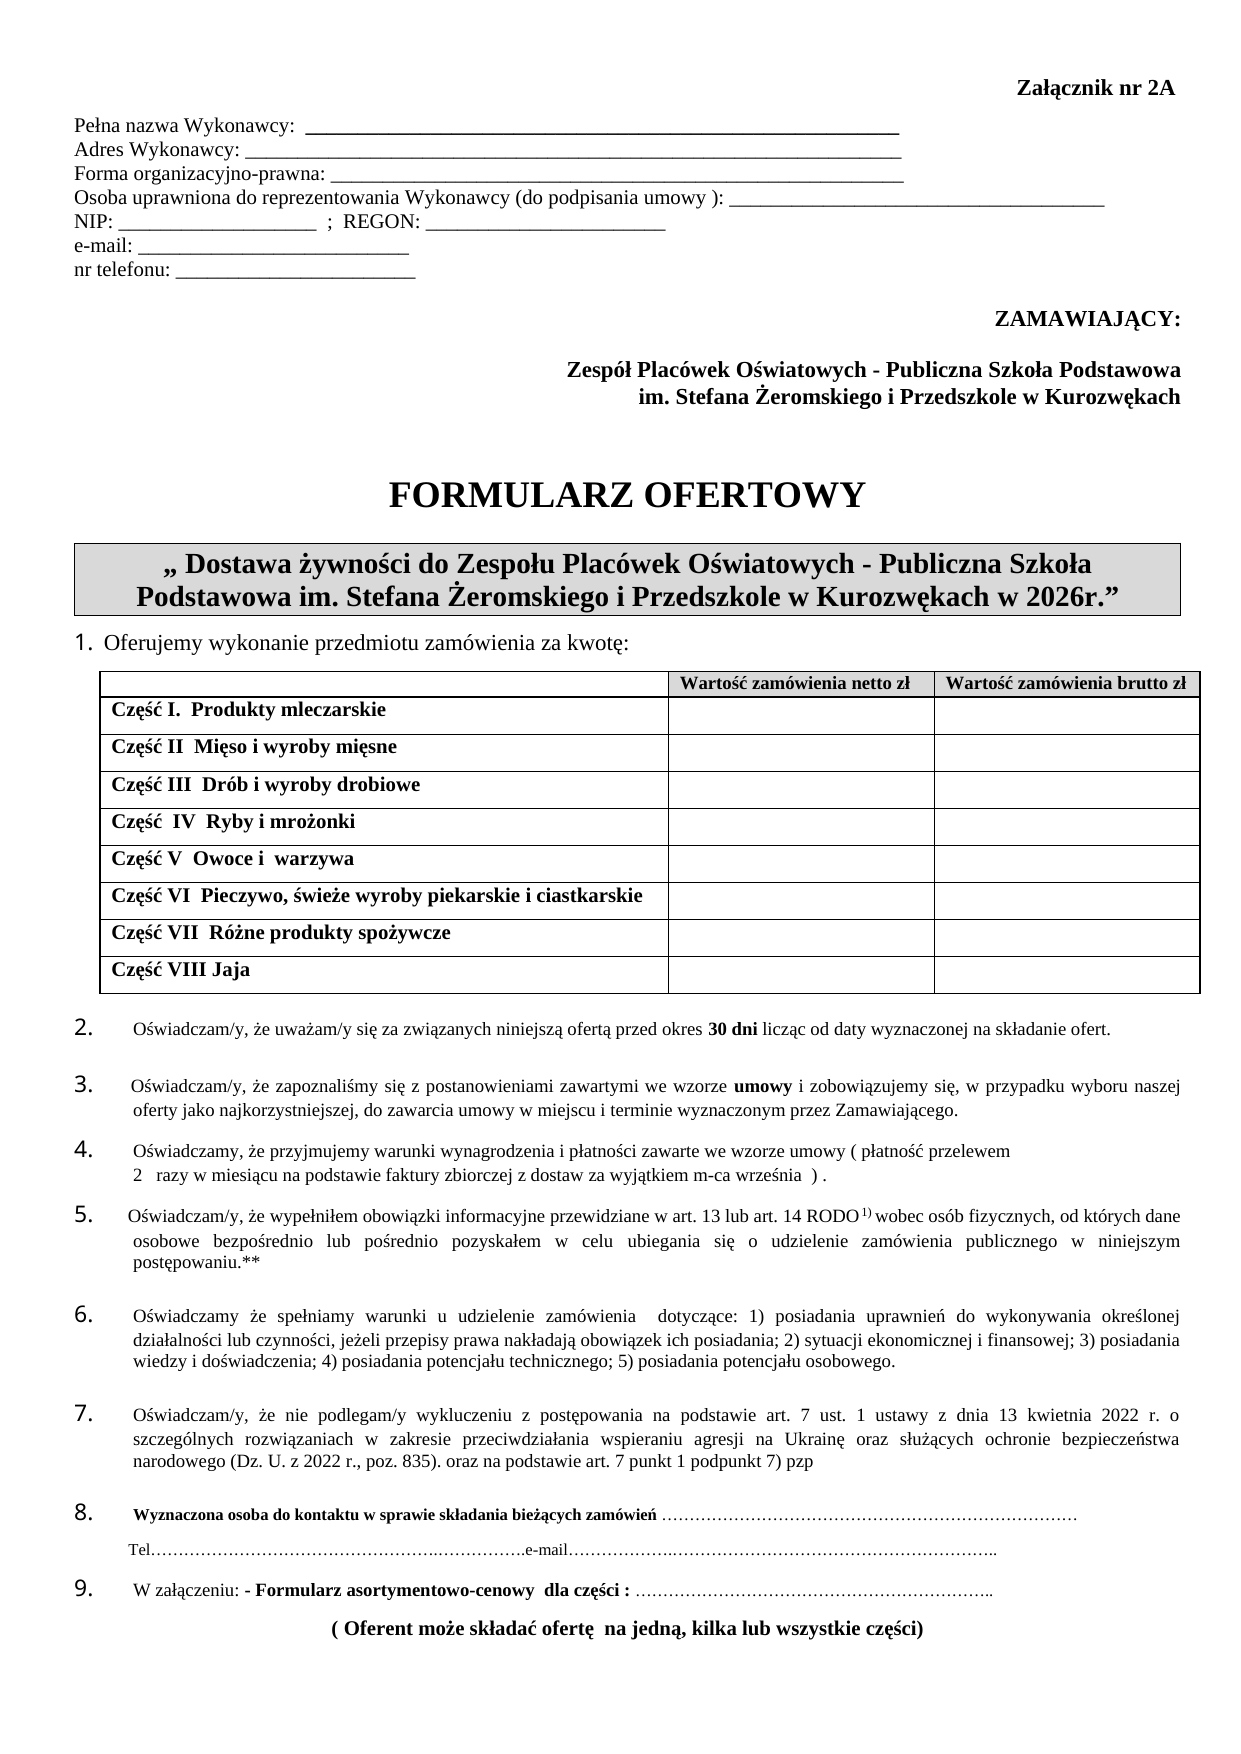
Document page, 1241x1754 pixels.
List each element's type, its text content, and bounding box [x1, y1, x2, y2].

table_cell [669, 883, 934, 919]
text Forma organizacyjno-prawna: _______________________________________________________ [74, 161, 1181, 185]
table_cell Część VIII Jaja [101, 957, 668, 993]
table_cell [935, 920, 1199, 956]
table_cell Część IV Ryby i mrożonki [101, 809, 668, 845]
list Oferujemy wykonanie przedmiotu zamówienia za kwotę: [74, 626, 1179, 657]
list W załączeniu: - Formularz asortymentowo-cenowy dla części : ……………………………………………………….. [74, 1572, 1181, 1603]
text nr telefonu: _______________________ [74, 257, 1181, 281]
text ( Oferent może składać ofertę na jedną, kilka lub wszystkie części) [74, 1616, 1181, 1639]
table_cell [669, 809, 934, 845]
table_cell [669, 846, 934, 882]
table_cell Część VI Pieczywo, świeże wyroby piekarskie i ciastkarskie [101, 883, 668, 919]
text Adres Wykonawcy: _______________________________________________________________ [74, 137, 1181, 161]
text Pełna nazwa Wykonawcy: _________________________________________________________ [74, 113, 1181, 137]
list Oświadczam/y, że zapoznaliśmy się z postanowieniami zawartymi we wzorze umowy i zobowiązujemy się, w przypadku wyboru naszej oferty jako najkorzystniejszej, do zawarcia umowy w miejscu i terminie wyznaczonym przez Zamawiającego. [74, 1068, 1181, 1120]
table_cell Część II Mięso i wyroby mięsne [101, 735, 668, 771]
table_header [101, 672, 668, 696]
subtitle Zespół Placówek Oświatowych - Publiczna Szkoła Podstawowa im. Stefana Żeromskiego i Przedszkole w Kurozwękach [74, 357, 1181, 448]
table_cell Część III Drób i wyroby drobiowe [101, 772, 668, 808]
text Załącznik nr 2A [74, 74, 1181, 100]
list Wyznaczona osoba do kontaktu w sprawie składania bieżących zamówień ………………………………………………………………… [74, 1496, 1181, 1528]
table_cell [935, 809, 1199, 845]
table_cell [935, 883, 1199, 919]
subtitle FORMULARZ OFERTOWY [74, 473, 1181, 516]
table_cell [935, 772, 1199, 808]
table_cell Część V Owoce i warzywa [101, 846, 668, 882]
table_cell [669, 920, 934, 956]
text Tel…………………………………………….…………….e-mail……………….………………………………………………….. [74, 1540, 1181, 1559]
table_cell [669, 772, 934, 808]
table_header Wartość zamówienia brutto zł [935, 672, 1199, 696]
table_cell [935, 957, 1199, 993]
list Oświadczamy że spełniamy warunki u udzielenie zamówienia dotyczące: 1) posiadania uprawnień do wykonywania określonej działalności lub czynności, jeżeli przepisy prawa nakładają obowiązek ich posiadania; 2) sytuacji ekonomicznej i finansowej; 3) posiadania wiedzy i doświadczenia; 4) posiadania potencjału technicznego; 5) posiadania potencjału osobowego. [74, 1298, 1181, 1372]
table_cell [669, 735, 934, 771]
text e-mail: __________________________ [74, 233, 1181, 257]
table_cell Część VII Różne produkty spożywcze [101, 920, 668, 956]
text „ Dostawa żywności do Zespołu Placówek Oświatowych - Publiczna Szkoła Podstawowa im. Stefana Żeromskiego i Przedszkole w Kurozwękach w 2026r.” [75, 544, 1180, 615]
text Osoba uprawniona do reprezentowania Wykonawcy (do podpisania umowy ): ____________________________________ [74, 185, 1181, 209]
table_cell Część I. Produkty mleczarskie [101, 698, 668, 733]
text NIP: ___________________ ; REGON: _______________________ [74, 209, 1181, 233]
table_cell [669, 957, 934, 993]
list Oświadczamy, że przyjmujemy warunki wynagrodzenia i płatności zawarte we wzorze umowy ( płatność przelewem 2 razy w miesiącu na podstawie faktury zbiorczej z dostaw za wyjątkiem m-ca września ) . [74, 1133, 1181, 1186]
list Oświadczam/y, że uważam/y się za związanych niniejszą ofertą przed okres 30 dni licząc od daty wyznaczonej na składanie ofert. [74, 1011, 1181, 1043]
table_cell [935, 846, 1199, 882]
table_cell [669, 698, 934, 733]
list Oświadczam/y, że nie podlegam/y wykluczeniu z postępowania na podstawie art. 7 ust. 1 ustawy z dnia 13 kwietnia 2022 r. o szczególnych rozwiązaniach w zakresie przeciwdziałania wspieraniu agresji na Ukrainę oraz służących ochronie bezpieczeństwa narodowego (Dz. U. z 2022 r., poz. 835). oraz na podstawie art. 7 punkt 1 podpunkt 7) pzp [74, 1397, 1181, 1471]
list Oświadczam/y, że wypełniłem obowiązki informacyjne przewidziane w art. 13 lub art. 14 RODO1) wobec osób fizycznych, od których dane osobowe bezpośrednio lub pośrednio pozyskałem w celu ubiegania się o udzielenie zamówienia publicznego w niniejszym postępowaniu.** [74, 1198, 1181, 1273]
table_header Wartość zamówienia netto zł [669, 672, 934, 696]
table_cell [935, 698, 1199, 733]
table_cell [935, 735, 1199, 771]
text ZAMAWIAJĄCY: [635, 305, 1181, 332]
